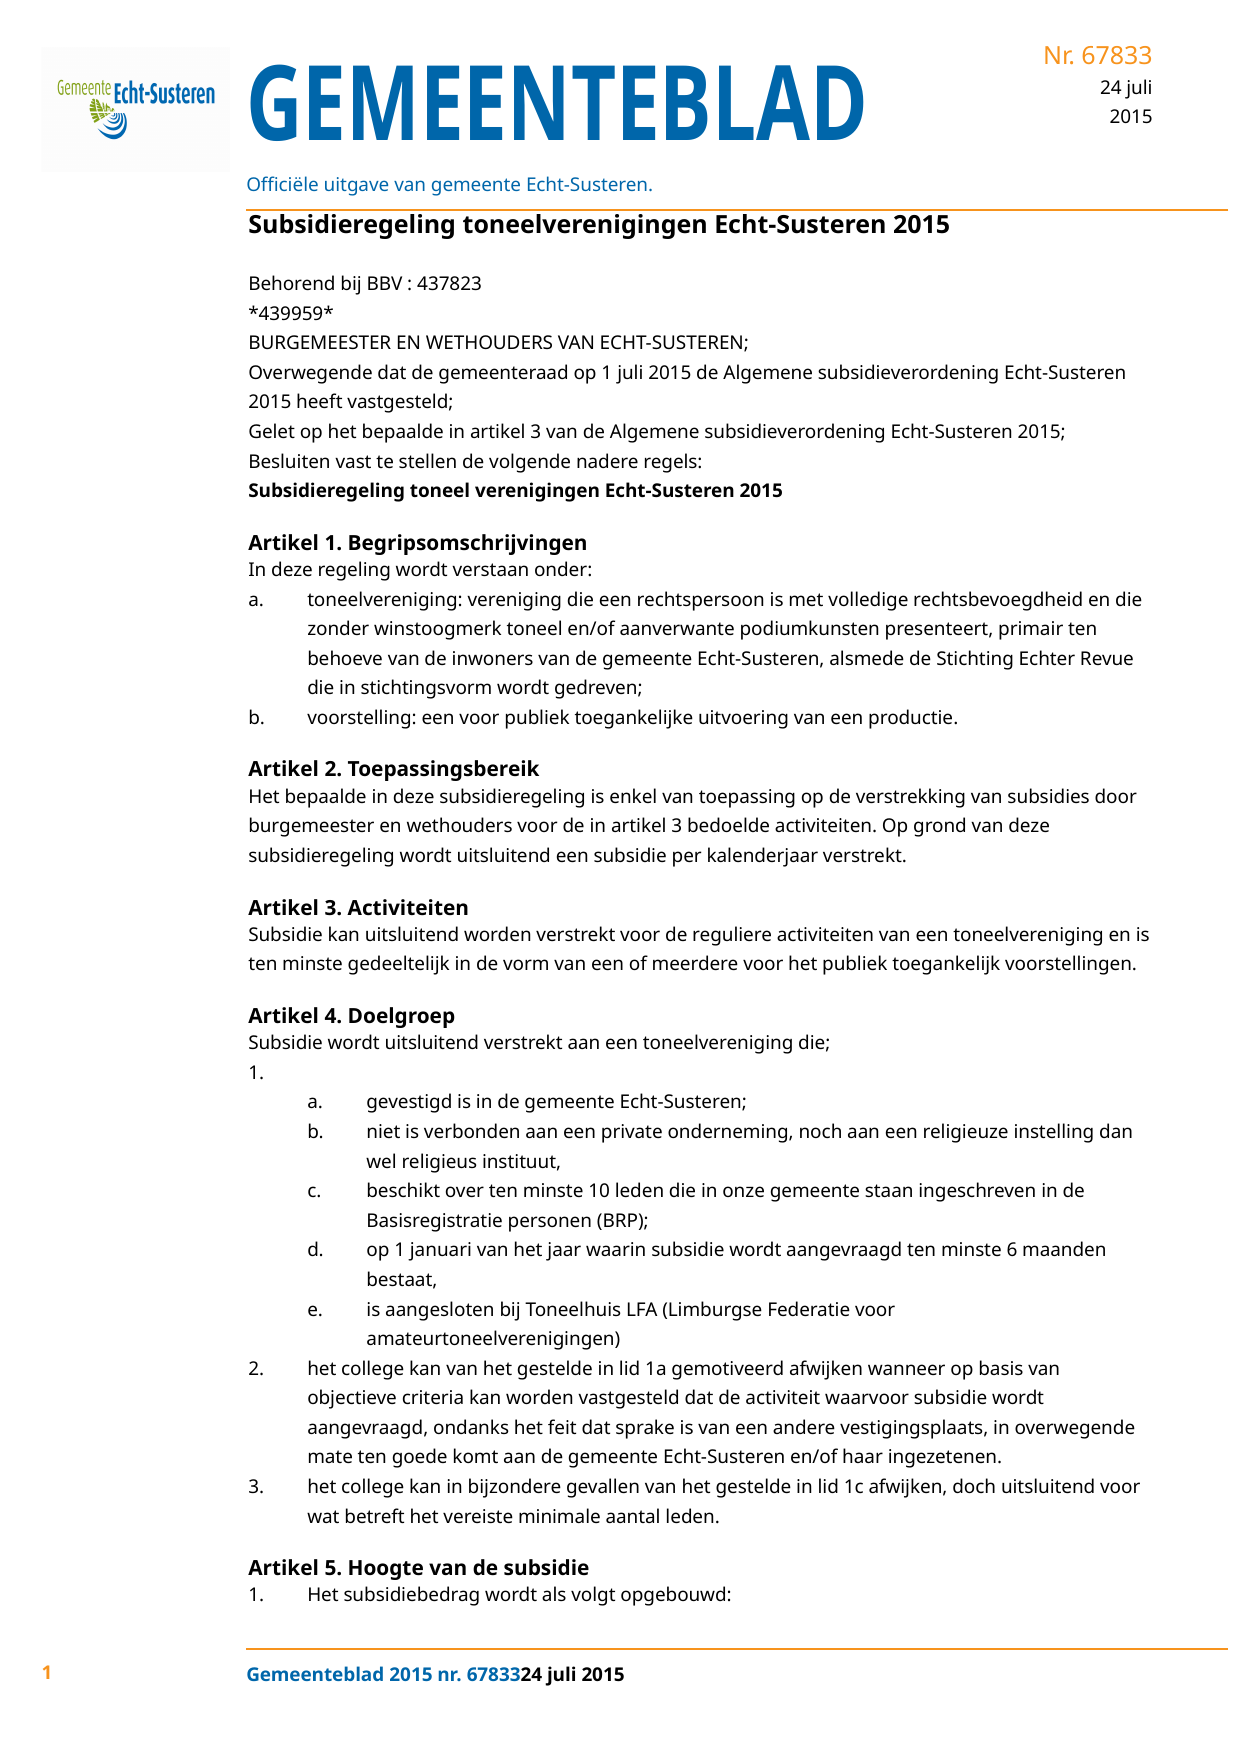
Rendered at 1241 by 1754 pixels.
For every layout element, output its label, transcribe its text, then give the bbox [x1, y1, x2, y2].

text Artikel 2. Toepassingsbereik [248, 754, 1152, 783]
text BURGEMEESTER EN WETHOUDERS VAN ECHT-SUSTEREN; [248, 329, 1152, 355]
text Artikel 4. Doelgroep [248, 1001, 1152, 1029]
list niet is verbonden aan een private onderneming, noch aan een religieuze instelling dan wel religieus instituut, [307, 1118, 1152, 1173]
picture [41, 47, 231, 172]
text Behorend bij BBV : 437823 [248, 270, 1152, 296]
text Artikel 1. Begripsomschrijvingen [248, 528, 1152, 556]
text Artikel 3. Activiteiten [248, 893, 1152, 921]
text Artikel 5. Hoogte van de subsidie [248, 1553, 1152, 1582]
list het college kan van het gestelde in lid 1a gemotiveerd afwijken wanneer op basis van objectieve criteria kan worden vastgesteld dat de activiteit waarvoor subsidie wordt aangevraagd, ondanks het feit dat sprake is van een andere vestigingsplaats, in overwegende mate ten goede komt aan de gemeente Echt-Susteren en/of haar ingezetenen. [248, 1355, 1152, 1469]
text Subsidieregeling toneel verenigingen Echt-Susteren 2015 [248, 477, 1152, 503]
text Besluiten vast te stellen de volgende nadere regels: [248, 448, 1152, 473]
list Het subsidiebedrag wordt als volgt opgebouwd: [248, 1582, 1152, 1607]
text *439959* [248, 300, 1152, 326]
text Overwegende dat de gemeenteraad op 1 juli 2015 de Algemene subsidieverordening Echt-Susteren 2015 heeft vastgesteld; [248, 359, 1152, 414]
list voorstelling: een voor publiek toegankelijke uitvoering van een productie. [248, 704, 1152, 730]
list is aangesloten bij Toneelhuis LFA (Limburgse Federatie voor amateurtoneelverenigingen) [307, 1296, 1152, 1351]
list op 1 januari van het jaar waarin subsidie wordt aangevraagd ten minste 6 maanden bestaat, [307, 1237, 1152, 1292]
list toneelvereniging: vereniging die een rechtspersoon is met volledige rechtsbevoegdheid en die zonder winstoogmerk toneel en/of aanverwante podiumkunsten presenteert, primair ten behoeve van de inwoners van de gemeente Echt-Susteren, alsmede de Stichting Echter Revue die in stichtingsvorm wordt gedreven; [248, 586, 1152, 700]
text Subsidie kan uitsluitend worden verstrekt voor de reguliere activiteiten van een toneelvereniging en is ten minste gedeeltelijk in de vorm van een of meerdere voor het publiek toegankelijk voorstellingen. [248, 921, 1152, 976]
text Subsidie wordt uitsluitend verstrekt aan een toneelvereniging die; [248, 1029, 1152, 1055]
text In deze regeling wordt verstaan onder: [248, 556, 1152, 582]
text Het bepaalde in deze subsidieregeling is enkel van toepassing op de verstrekking van subsidies door burgemeester en wethouders voor de in artikel 3 bedoelde activiteiten. Op grond van deze subsidieregeling wordt uitsluitend een subsidie per kalenderjaar verstrekt. [248, 783, 1152, 868]
list het college kan in bijzondere gevallen van het gestelde in lid 1c afwijken, doch uitsluitend voor wat betreft het vereiste minimale aantal leden. [248, 1473, 1152, 1528]
text Gelet op het bepaalde in artikel 3 van de Algemene subsidieverordening Echt-Susteren 2015; [248, 418, 1152, 444]
text Subsidieregeling toneelverenigingen Echt-Susteren 2015 [248, 211, 1152, 241]
list gevestigd is in de gemeente Echt-Susteren; [307, 1089, 1152, 1114]
list beschikt over ten minste 10 leden die in onze gemeente staan ingeschreven in de Basisregistratie personen (BRP); [307, 1177, 1152, 1233]
